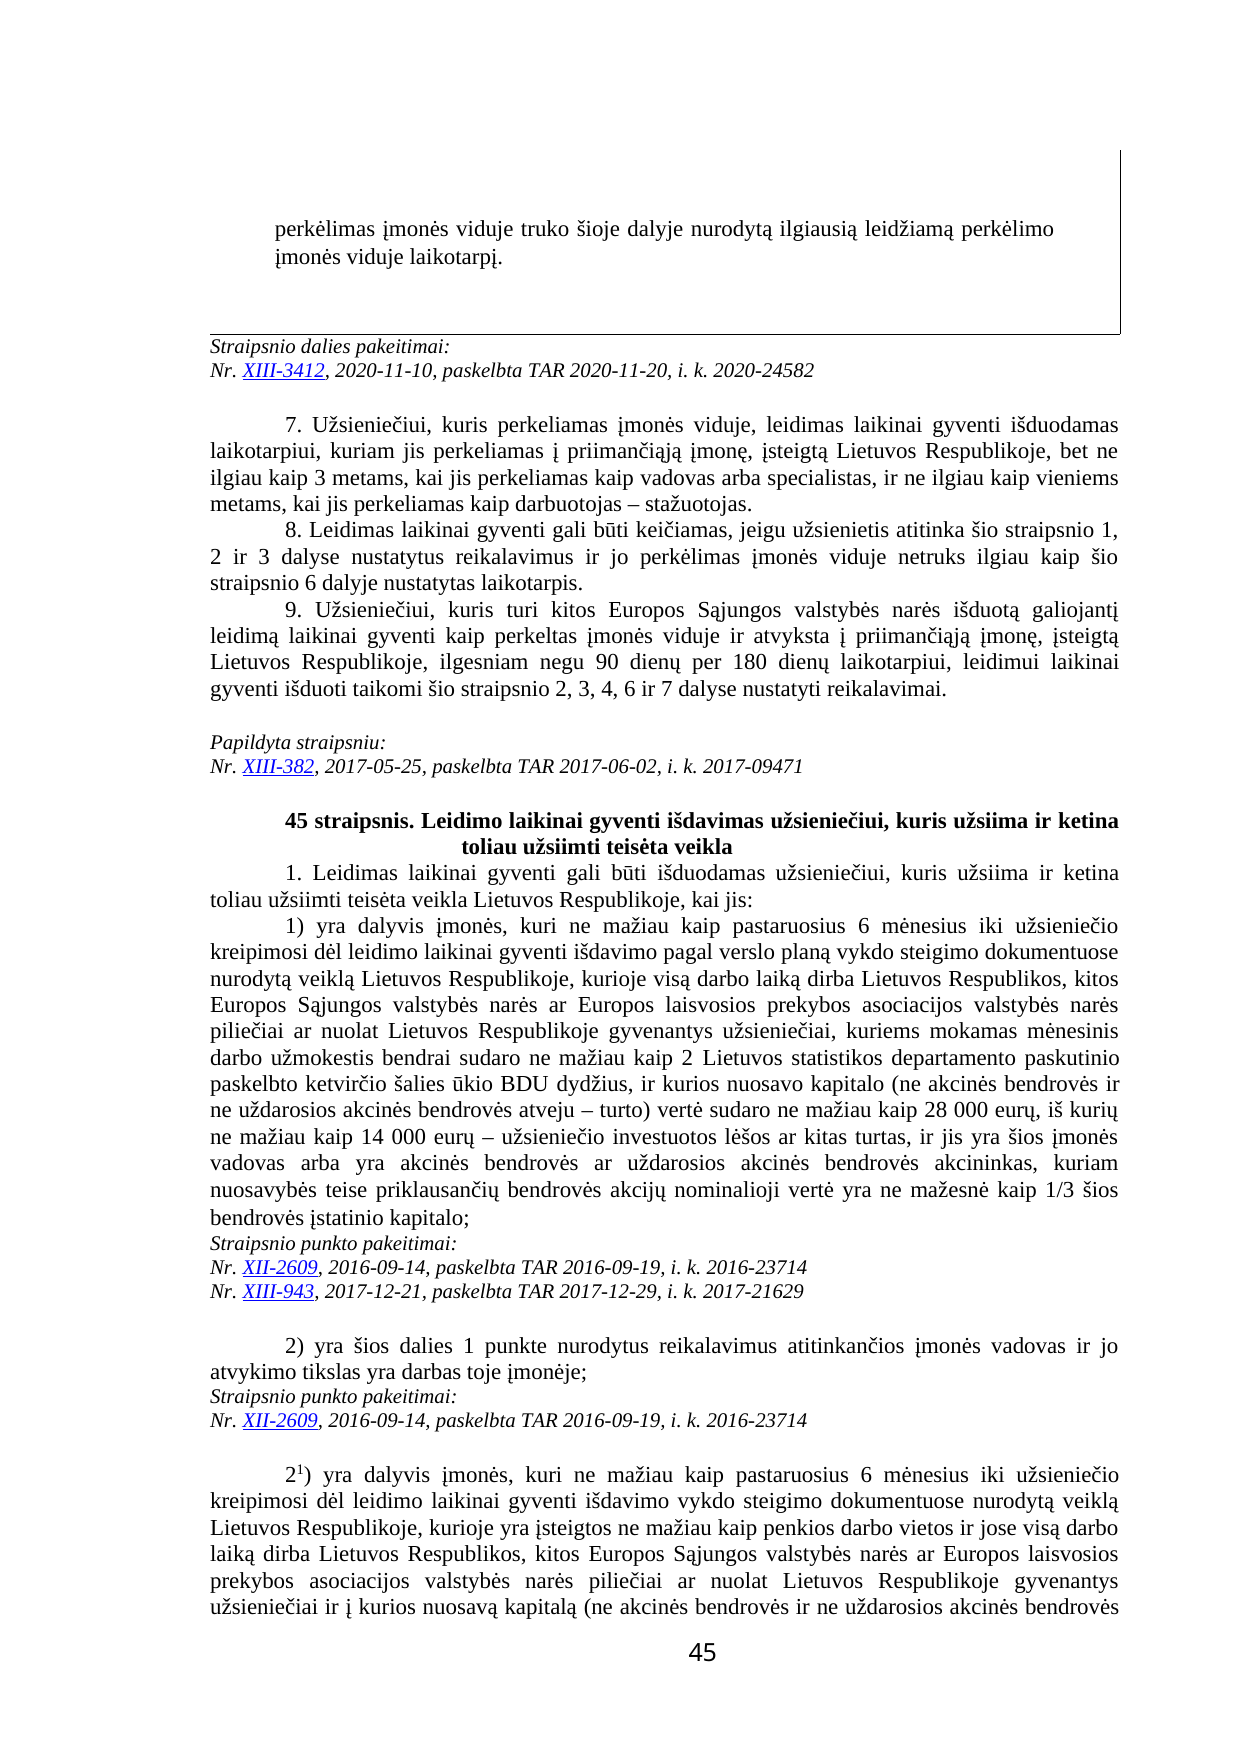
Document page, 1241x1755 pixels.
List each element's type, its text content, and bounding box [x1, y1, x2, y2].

text 45 straipsnis. Leidimo laikinai gyventi išdavimas užsieniečiui, kuris užsiima ir ketina toliau užsiimti teisėta veikla [285, 807, 1120, 859]
text Straipsnio punkto pakeitimai: [210, 1231, 1120, 1255]
text 7. Užsieniečiui, kuris perkeliamas įmonės viduje, leidimas laikinai gyventi išduodamas laikotarpiui, kuriam jis perkeliamas į priimančiąją įmonę, įsteigtą Lietuvos Respublikoje, bet ne ilgiau kaip 3 metams, kai jis perkeliamas kaip vadovas arba specialistas, ir ne ilgiau kaip vieniems metams, kai jis perkeliamas kaip darbuotojas – stažuotojas. [210, 411, 1120, 517]
text Nr. XII-2609, 2016-09-14, paskelbta TAR 2016-09-19, i. k. 2016-23714 [210, 1408, 1120, 1432]
text 21) yra dalyvis įmonės, kuri ne mažiau kaip pastaruosius 6 mėnesius iki užsieniečio kreipimosi dėl leidimo laikinai gyventi išdavimo vykdo steigimo dokumentuose nurodytą veiklą Lietuvos Respublikoje, kurioje yra įsteigtos ne mažiau kaip penkios darbo vietos ir jose visą darbo laiką dirba Lietuvos Respublikos, kitos Europos Sąjungos valstybės narės ar Europos laisvosios prekybos asociacijos valstybės narės piliečiai ar nuolat Lietuvos Respublikoje gyvenantys užsieniečiai ir į kurios nuosavą kapitalą (ne akcinės bendrovės ir ne uždarosios akcinės bendrovės [210, 1461, 1120, 1619]
text Papildyta straipsniu: [210, 730, 1120, 754]
text Nr. XIII-943, 2017-12-21, paskelbta TAR 2017-12-29, i. k. 2017-21629 [210, 1279, 1120, 1303]
text Nr. XIII-3412, 2020-11-10, paskelbta TAR 2020-11-20, i. k. 2020-24582 [210, 358, 1120, 382]
text Nr. XIII-382, 2017-05-25, paskelbta TAR 2017-06-02, i. k. 2017-09471 [210, 754, 1120, 778]
text perkėlimas įmonės viduje truko šioje dalyje nurodytą ilgiausią leidžiamą perkėlimo įmonės viduje laikotarpį. [210, 150, 1120, 334]
text Straipsnio dalies pakeitimai: [210, 334, 1120, 358]
text 2) yra šios dalies 1 punkte nurodytus reikalavimus atitinkančios įmonės vadovas ir jo atvykimo tikslas yra darbas toje įmonėje; [210, 1332, 1120, 1384]
text 9. Užsieniečiui, kuris turi kitos Europos Sąjungos valstybės narės išduotą galiojantį leidimą laikinai gyventi kaip perkeltas įmonės viduje ir atvyksta į priimančiąją įmonę, įsteigtą Lietuvos Respublikoje, ilgesniam negu 90 dienų per 180 dienų laikotarpiui, leidimui laikinai gyventi išduoti taikomi šio straipsnio 2, 3, 4, 6 ir 7 dalyse nustatyti reikalavimai. [210, 596, 1120, 701]
text 1) yra dalyvis įmonės, kuri ne mažiau kaip pastaruosius 6 mėnesius iki užsieniečio kreipimosi dėl leidimo laikinai gyventi išdavimo pagal verslo planą vykdo steigimo dokumentuose nurodytą veiklą Lietuvos Respublikoje, kurioje visą darbo laiką dirba Lietuvos Respublikos, kitos Europos Sąjungos valstybės narės ar Europos laisvosios prekybos asociacijos valstybės narės piliečiai ar nuolat Lietuvos Respublikoje gyvenantys užsieniečiai, kuriems mokamas mėnesinis darbo užmokestis bendrai sudaro ne mažiau kaip 2 Lietuvos statistikos departamento paskutinio paskelbto ketvirčio šalies ūkio BDU dydžius, ir kurios nuosavo kapitalo (ne akcinės bendrovės ir ne uždarosios akcinės bendrovės atveju – turto) vertė sudaro ne mažiau kaip 28 000 eurų, iš kurių ne mažiau kaip 14 000 eurų – užsieniečio investuotos lėšos ar kitas turtas, ir jis yra šios įmonės vadovas arba yra akcinės bendrovės ar uždarosios akcinės bendrovės akcininkas, kuriam nuosavybės teise priklausančių bendrovės akcijų nominalioji vertė yra ne mažesnė kaip 1/3 šios bendrovės įstatinio kapitalo; [210, 912, 1120, 1231]
text 1. Leidimas laikinai gyventi gali būti išduodamas užsieniečiui, kuris užsiima ir ketina toliau užsiimti teisėta veikla Lietuvos Respublikoje, kai jis: [210, 859, 1120, 912]
text 8. Leidimas laikinai gyventi gali būti keičiamas, jeigu užsienietis atitinka šio straipsnio 1, 2 ir 3 dalyse nustatytus reikalavimus ir jo perkėlimas įmonės viduje netruks ilgiau kaip šio straipsnio 6 dalyje nustatytas laikotarpis. [210, 517, 1120, 596]
text Nr. XII-2609, 2016-09-14, paskelbta TAR 2016-09-19, i. k. 2016-23714 [210, 1255, 1120, 1279]
text Straipsnio punkto pakeitimai: [210, 1384, 1120, 1408]
